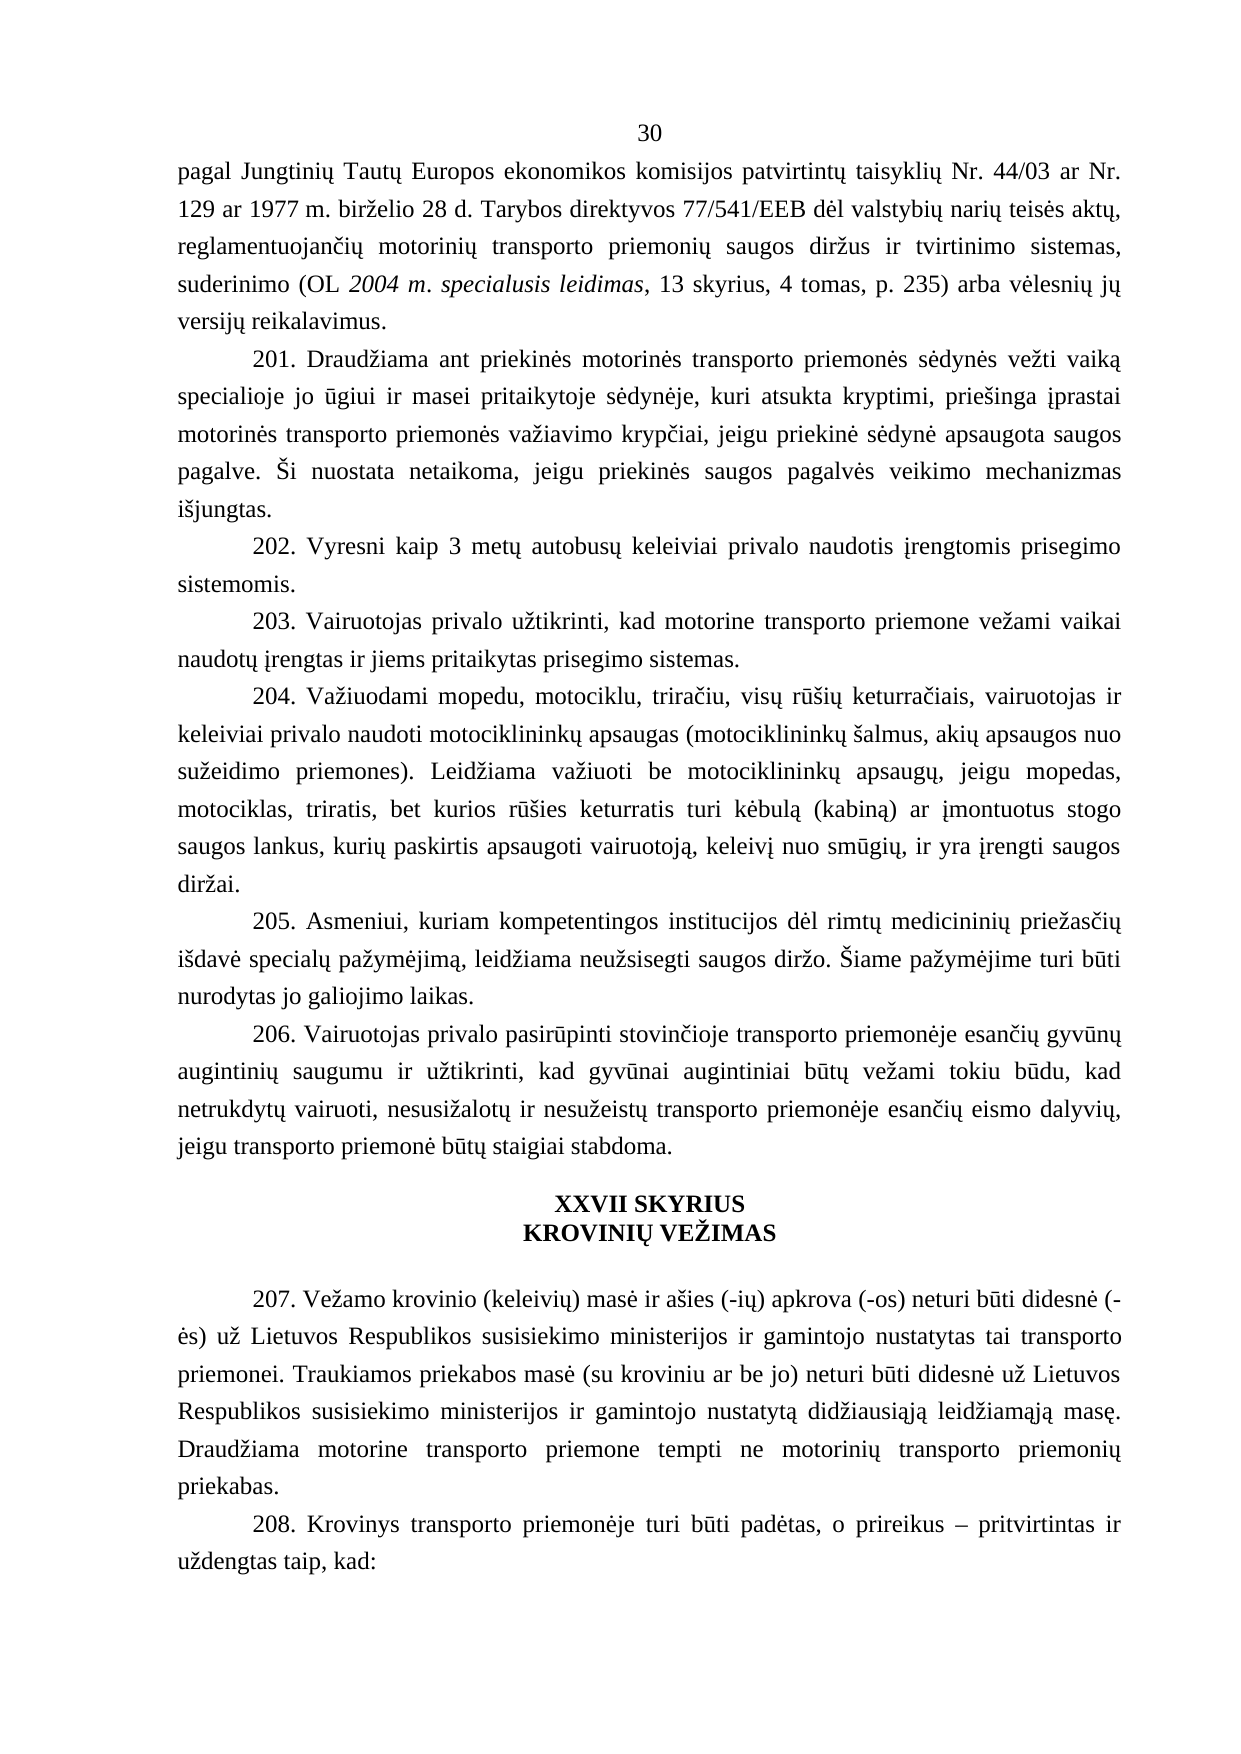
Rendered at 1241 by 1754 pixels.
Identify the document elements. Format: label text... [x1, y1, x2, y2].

text 205. Asmeniui, kuriam kompetentingos institucijos dėl rimtų medicininių priežasčių išdavė specialų pažymėjimą, leidžiama neužsisegti saugos diržo. Šiame pažymėjime turi būti nurodytas jo galiojimo laikas. [177, 898, 1122, 1010]
text 202. Vyresni kaip 3 metų autobusų keleiviai privalo naudotis įrengtomis prisegimo sistemomis. [177, 523, 1122, 598]
text 207. Vežamo krovinio (keleivių) masė ir ašies (-ių) apkrova (-os) neturi būti didesnė (-ės) už Lietuvos Respublikos susisiekimo ministerijos ir gamintojo nustatytas tai transporto priemonei. Traukiamos priekabos masė (su kroviniu ar be jo) neturi būti didesnė už Lietuvos Respublikos susisiekimo ministerijos ir gamintojo nustatytą didžiausiąją leidžiamąją masę. Draudžiama motorine transporto priemone tempti ne motorinių transporto priemonių priekabas. [177, 1275, 1122, 1500]
text 203. Vairuotojas privalo užtikrinti, kad motorine transporto priemone vežami vaikai naudotų įrengtas ir jiems pritaikytas prisegimo sistemas. [177, 598, 1122, 673]
text 208. Krovinys transporto priemonėje turi būti padėtas, o prireikus – pritvirtintas ir uždengtas taip, kad: [177, 1500, 1122, 1575]
text 206. Vairuotojas privalo pasirūpinti stovinčioje transporto priemonėje esančių gyvūnų augintinių saugumu ir užtikrinti, kad gyvūnai augintiniai būtų vežami tokiu būdu, kad netrukdytų vairuoti, nesusižalotų ir nesužeistų transporto priemonėje esančių eismo dalyvių, jeigu transporto priemonė būtų staigiai stabdoma. [177, 1010, 1122, 1160]
text XXVII SKYRIUS [177, 1189, 1122, 1218]
text 204. Važiuodami mopedu, motociklu, triračiu, visų rūšių keturračiais, vairuotojas ir keleiviai privalo naudoti motociklininkų apsaugas (motociklininkų šalmus, akių apsaugos nuo sužeidimo priemones). Leidžiama važiuoti be motociklininkų apsaugų, jeigu mopedas, motociklas, triratis, bet kurios rūšies keturratis turi kėbulą (kabiną) ar įmontuotus stogo saugos lankus, kurių paskirtis apsaugoti vairuotoją, keleivį nuo smūgių, ir yra įrengti saugos diržai. [177, 673, 1122, 898]
text pagal Jungtinių Tautų Europos ekonomikos komisijos patvirtintų taisyklių Nr. 44/03 ar Nr. 129 ar 1977 m. birželio 28 d. Tarybos direktyvos 77/541/EEB dėl valstybių narių teisės aktų, reglamentuojančių motorinių transporto priemonių saugos diržus ir tvirtinimo sistemas, suderinimo (OL 2004 m. specialusis leidimas, 13 skyrius, 4 tomas, p. 235) arba vėlesnių jų versijų reikalavimus. [177, 148, 1122, 335]
text KROVINIŲ VEŽIMAS [177, 1218, 1122, 1246]
text 201. Draudžiama ant priekinės motorinės transporto priemonės sėdynės vežti vaiką specialioje jo ūgiui ir masei pritaikytoje sėdynėje, kuri atsukta kryptimi, priešinga įprastai motorinės transporto priemonės važiavimo krypčiai, jeigu priekinė sėdynė apsaugota saugos pagalve. Ši nuostata netaikoma, jeigu priekinės saugos pagalvės veikimo mechanizmas išjungtas. [177, 335, 1122, 523]
